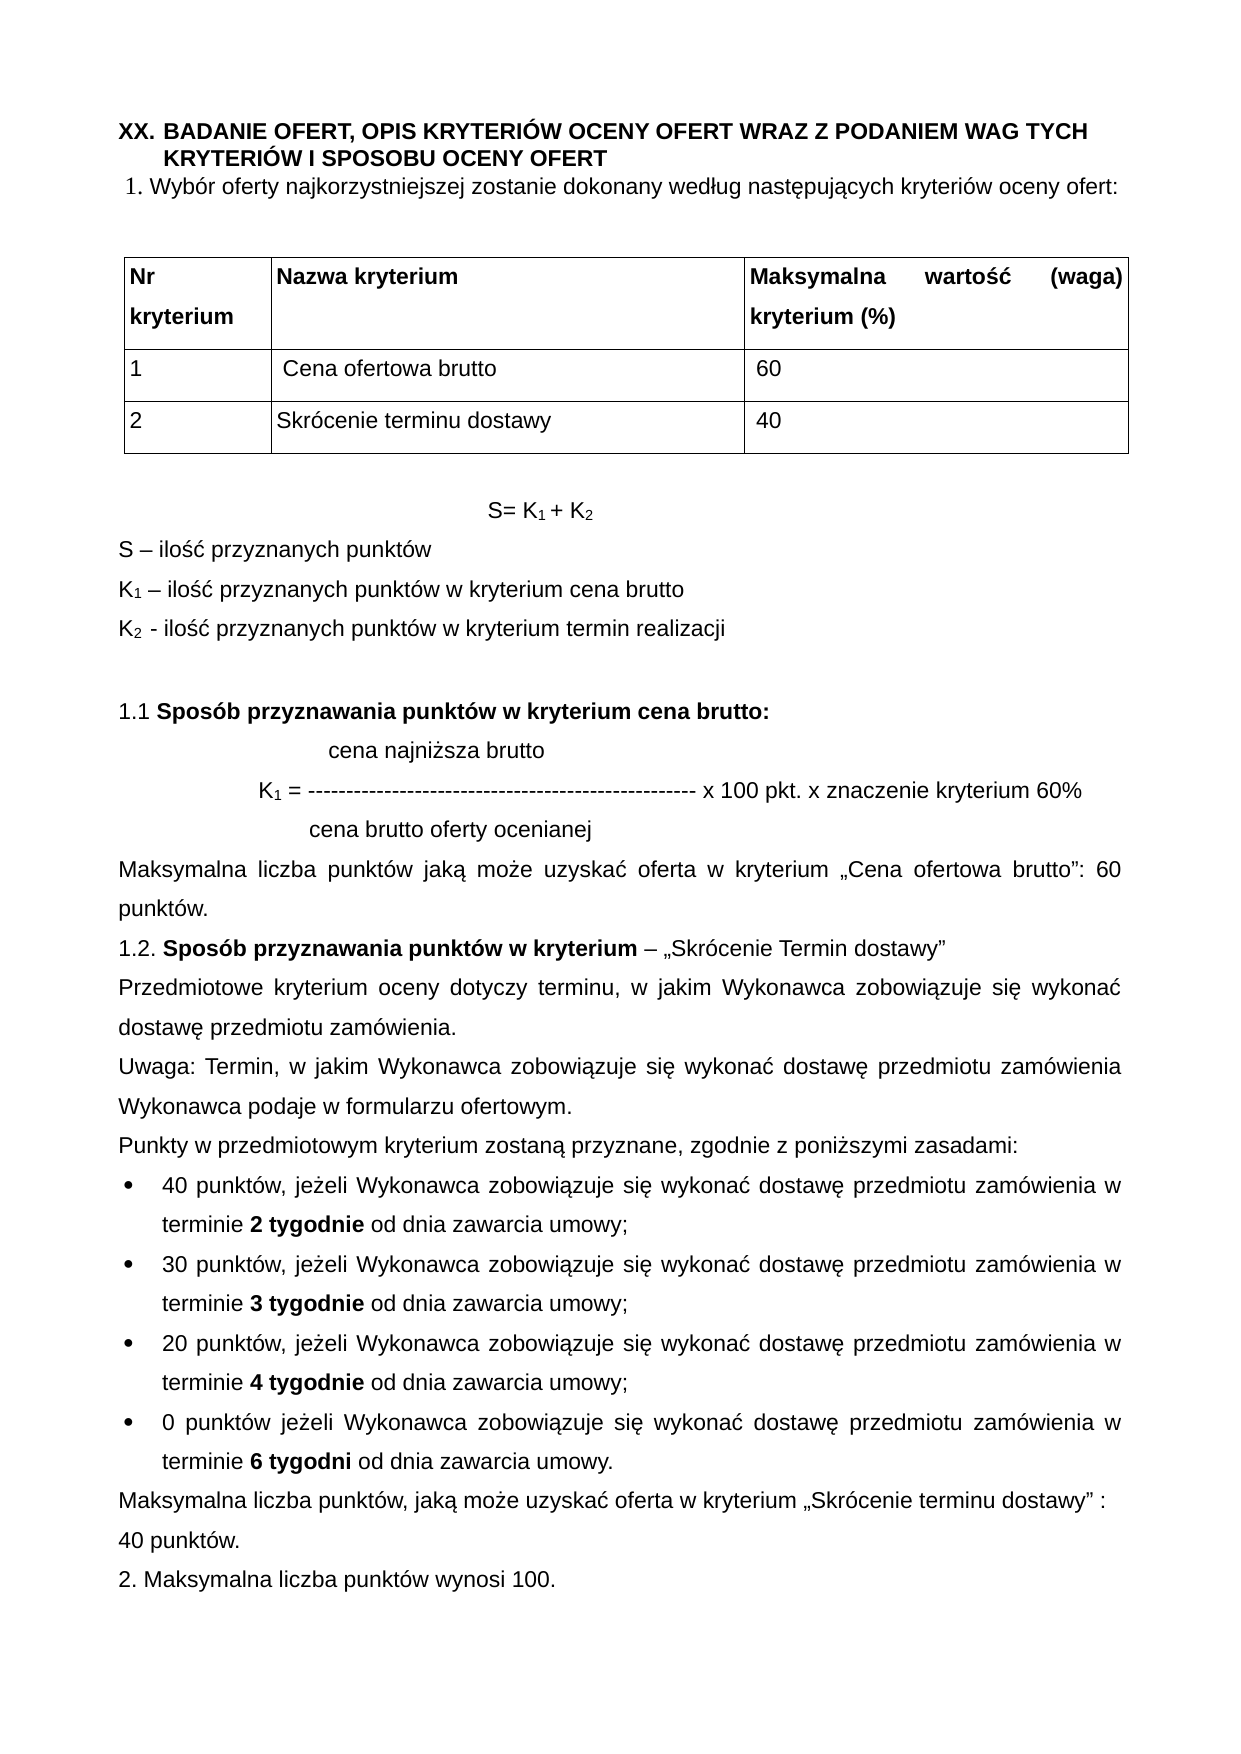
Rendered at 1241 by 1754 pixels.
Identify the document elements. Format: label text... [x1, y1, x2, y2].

text Maksymalna liczba punktów, jaką może uzyskać oferta w kryterium „Skrócenie terminu dostawy” : 40 punktów. [118, 1487, 1122, 1553]
table_header Nazwa kryterium [272, 258, 744, 349]
text Maksymalna liczba punktów jaką może uzyskać oferta w kryterium „Cena ofertowa brutto”: 60 punktów. [118, 856, 1122, 922]
text K2 - ilość przyznanych punktów w kryterium termin realizacji [118, 615, 1122, 642]
list 1. Wybór oferty najkorzystniejszej zostanie dokonany według następujących kryteriów oceny ofert: [118, 171, 1122, 199]
table_cell 1 [125, 350, 271, 401]
list 40 punktów, jeżeli Wykonawca zobowiązuje się wykonać dostawę przedmiotu zamówienia w terminie 2 tygodnie od dnia zawarcia umowy; [124, 1172, 1122, 1237]
list 20 punktów, jeżeli Wykonawca zobowiązuje się wykonać dostawę przedmiotu zamówienia w terminie 4 tygodnie od dnia zawarcia umowy; [124, 1329, 1122, 1395]
list 30 punktów, jeżeli Wykonawca zobowiązuje się wykonać dostawę przedmiotu zamówienia w terminie 3 tygodnie od dnia zawarcia umowy; [124, 1251, 1122, 1316]
text cena brutto oferty ocenianej [118, 816, 1122, 843]
text K1 = --------------------------------------------------- x 100 pkt. x znaczenie kryterium 60% [118, 777, 1122, 803]
table_cell 2 [125, 402, 271, 453]
text Punkty w przedmiotowym kryterium zostaną przyznane, zgodnie z poniższymi zasadami: [118, 1132, 1122, 1158]
table_cell Cena ofertowa brutto [272, 350, 744, 401]
table_cell 60 [745, 350, 1128, 401]
text 1.1 Sposób przyznawania punktów w kryterium cena brutto: [118, 698, 1122, 724]
table_header Nr kryterium [125, 258, 271, 349]
text K1 – ilość przyznanych punktów w kryterium cena brutto [118, 576, 1122, 602]
text Uwaga: Termin, w jakim Wykonawca zobowiązuje się wykonać dostawę przedmiotu zamówienia Wykonawca podaje w formularzu ofertowym. [118, 1053, 1122, 1119]
text S= K1 + K2 [118, 497, 1122, 523]
table_cell 40 [745, 402, 1128, 453]
list 0 punktów jeżeli Wykonawca zobowiązuje się wykonać dostawę przedmiotu zamówienia w terminie 6 tygodni od dnia zawarcia umowy. [124, 1408, 1122, 1474]
text 2. Maksymalna liczba punktów wynosi 100. [118, 1566, 1122, 1593]
text cena najniższa brutto [118, 737, 1122, 764]
text XX. BADANIE OFERT, OPIS KRYTERIÓW OCENY OFERT WRAZ Z PODANIEM WAG TYCH KRYTERIÓW I SPOSOBU OCENY OFERT [118, 118, 1122, 171]
text 1.2. Sposób przyznawania punktów w kryterium – „Skrócenie Termin dostawy” [118, 935, 1122, 961]
text S – ilość przyznanych punktów [118, 536, 1122, 563]
table_header Maksymalna wartość (waga) kryterium (%) [745, 258, 1128, 349]
text Przedmiotowe kryterium oceny dotyczy terminu, w jakim Wykonawca zobowiązuje się wykonać dostawę przedmiotu zamówienia. [118, 974, 1122, 1040]
table_cell Skrócenie terminu dostawy [272, 402, 744, 453]
